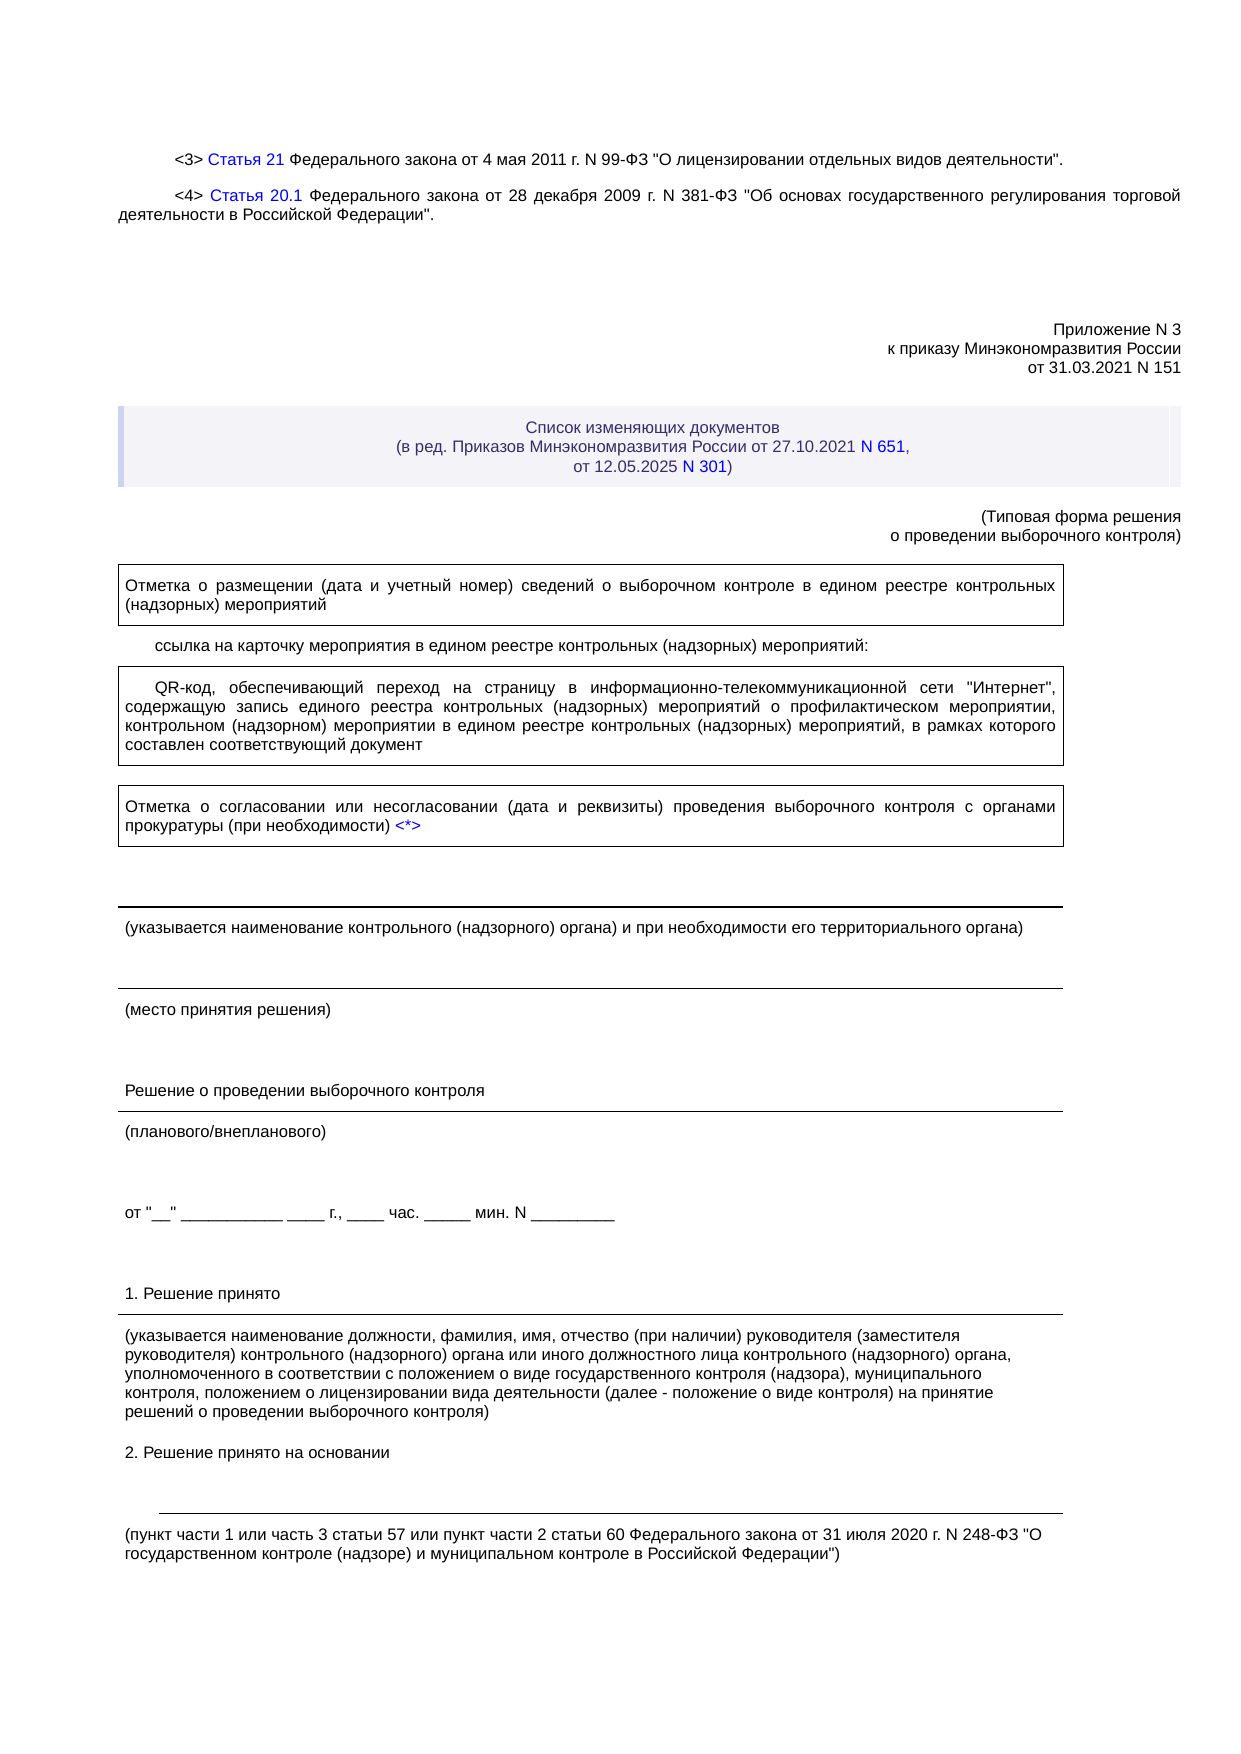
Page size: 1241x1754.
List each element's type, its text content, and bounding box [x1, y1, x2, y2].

table_cell [159, 1472, 1063, 1513]
table_header Отметка о размещении (дата и учетный номер) сведений о выборочном контроле в едином реестре контрольных (надзорных) мероприятий [119, 565, 1063, 624]
table_cell (указывается наименование должности, фамилия, имя, отчество (при наличии) руководителя (заместителя руководителя) контрольного (надзорного) органа или иного должностного лица контрольного (надзорного) органа, уполномоченного в соответствии с положением о виде государственного контроля (надзора), муниципального контроля, положением о лицензировании вида деятельности (далее - положение о виде контроля) на принятие решений о проведении выборочного контроля) [118, 1315, 1063, 1432]
table_header [118, 406, 124, 487]
table_cell [1063, 1233, 1181, 1273]
table_cell Решение о проведении выборочного контроля [118, 1070, 1063, 1111]
table_cell [1063, 1152, 1181, 1192]
table_header [1170, 406, 1181, 487]
table_cell [118, 1030, 1063, 1070]
table_cell (пункт части 1 или часть 3 статьи 57 или пункт части 2 статьи 60 Федерального закона от 31 июля 2020 г. N 248-ФЗ "О государственном контроле (надзоре) и муниципальном контроле в Российской Федерации") [118, 1513, 1063, 1573]
table_cell [118, 1233, 1063, 1273]
table_header [118, 866, 1063, 906]
table_cell 2. Решение принято на основании [118, 1432, 1063, 1472]
table_header Отметка о согласовании или несогласовании (дата и реквизиты) проведения выборочного контроля с органами прокуратуры (при необходимости) <*> [119, 786, 1063, 846]
text (Типовая форма решения [118, 506, 1181, 526]
table_header Список изменяющих документов (в ред. Приказов Минэкономразвития России от 27.10.2021 N 651, от 12.05.2025 N 301) [136, 406, 1169, 487]
table_cell ссылка на карточку мероприятия в едином реестре контрольных (надзорных) мероприятий: [119, 626, 1063, 666]
text <4> Статья 20.1 Федерального закона от 28 декабря 2009 г. N 381-ФЗ "Об основах государственного регулирования торговой деятельности в Российской Федерации". [118, 186, 1181, 224]
table_cell [1063, 1193, 1181, 1233]
text о проведении выборочного контроля) [118, 526, 1181, 545]
table_cell (указывается наименование контрольного (надзорного) органа) и при необходимости его территориального органа) [118, 908, 1063, 948]
table_header [1063, 866, 1181, 906]
text к приказу Минэкономразвития России [118, 339, 1181, 358]
table_cell [118, 1152, 1063, 1192]
table_cell [1063, 1314, 1181, 1432]
table_cell [1063, 988, 1181, 1030]
text <3> Статья 21 Федерального закона от 4 мая 2011 г. N 99-ФЗ "О лицензировании отдельных видов деятельности". [118, 150, 1181, 169]
table_cell [1063, 1030, 1181, 1070]
table_cell 1. Решение принято [118, 1273, 1063, 1314]
table_cell от "__" ___________ ____ г., ____ час. _____ мин. N _________ [118, 1193, 1063, 1233]
table_cell [118, 1472, 158, 1513]
table_cell [1063, 1513, 1181, 1573]
table_cell (место принятия решения) [118, 989, 1063, 1030]
table_cell [118, 948, 1063, 988]
table_cell [1063, 1432, 1181, 1472]
table_cell [1063, 1111, 1181, 1152]
subtitle Приложение N 3 [118, 320, 1181, 339]
table_header [124, 406, 136, 487]
table_cell [1063, 1273, 1181, 1314]
table_cell (планового/внепланового) [118, 1112, 1063, 1152]
table_cell [1063, 948, 1181, 988]
table_cell QR-код, обеспечивающий переход на страницу в информационно-телекоммуникационной сети "Интернет", содержащую запись единого реестра контрольных (надзорных) мероприятий о профилактическом мероприятии, контрольном (надзорном) мероприятии в едином реестре контрольных (надзорных) мероприятий, в рамках которого составлен соответствующий документ [119, 667, 1063, 765]
table_cell [1063, 1472, 1181, 1513]
text от 31.03.2021 N 151 [118, 358, 1181, 377]
table_cell [1063, 906, 1181, 948]
table_cell [1063, 1070, 1181, 1111]
